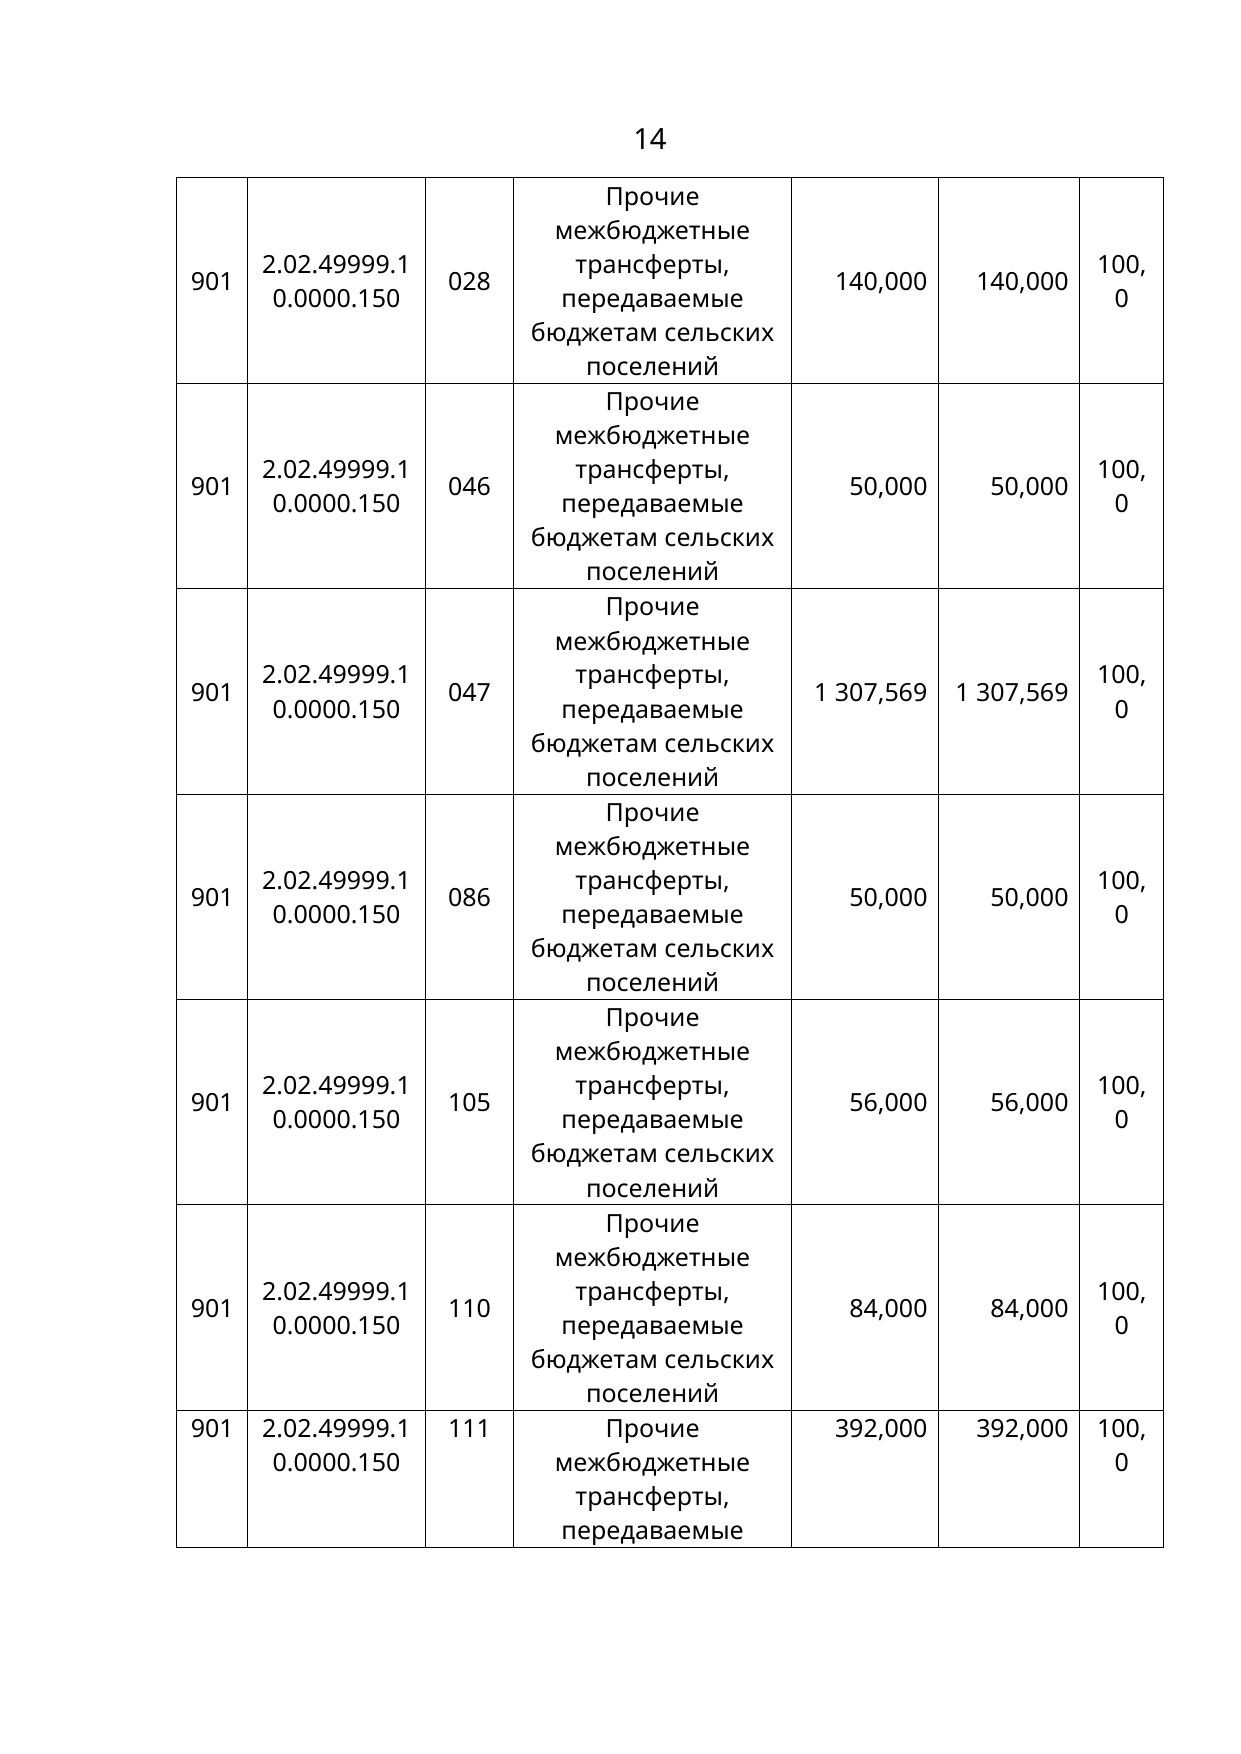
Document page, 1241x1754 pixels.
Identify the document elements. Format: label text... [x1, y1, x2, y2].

table_cell 086 [426, 795, 513, 999]
table_cell 901 [177, 384, 247, 588]
table_cell 901 [177, 589, 247, 793]
table_cell 50,000 [792, 795, 938, 999]
table_cell 100,0 [1080, 384, 1163, 588]
table_cell Прочие межбюджетные трансферты, передаваемые бюджетам сельских поселений [514, 1205, 791, 1410]
table_cell 100,0 [1080, 1205, 1163, 1410]
table_cell 2.02.49999.10.0000.150 [248, 1411, 425, 1547]
table_cell 84,000 [792, 1205, 938, 1410]
table_cell Прочие межбюджетные трансферты, передаваемые бюджетам сельских поселений [514, 178, 791, 383]
table_cell 84,000 [939, 1205, 1079, 1410]
table_cell 100,0 [1080, 1000, 1163, 1204]
table_cell Прочие межбюджетные трансферты, передаваемые бюджетам сельских поселений [514, 384, 791, 588]
table_cell 047 [426, 589, 513, 793]
table_cell 2.02.49999.10.0000.150 [248, 178, 425, 383]
table_cell 2.02.49999.10.0000.150 [248, 589, 425, 793]
table_cell 110 [426, 1205, 513, 1410]
table_cell 1 307,569 [939, 589, 1079, 793]
table_cell 2.02.49999.10.0000.150 [248, 384, 425, 588]
table_cell 50,000 [792, 384, 938, 588]
table_cell 392,000 [792, 1411, 938, 1547]
table_cell 1 307,569 [792, 589, 938, 793]
table_cell 901 [177, 1000, 247, 1204]
table_cell 046 [426, 384, 513, 588]
table_cell 105 [426, 1000, 513, 1204]
table_cell 901 [177, 1205, 247, 1410]
table_cell Прочие межбюджетные трансферты, передаваемые бюджетам сельских поселений [514, 795, 791, 999]
table_cell 901 [177, 795, 247, 999]
table_cell Прочие межбюджетные трансферты, передаваемые [514, 1411, 791, 1547]
table_cell 2.02.49999.10.0000.150 [248, 1205, 425, 1410]
table_cell 100,0 [1080, 1411, 1163, 1547]
table_cell 028 [426, 178, 513, 383]
table_cell 140,000 [939, 178, 1079, 383]
table_cell 2.02.49999.10.0000.150 [248, 1000, 425, 1204]
table_cell 111 [426, 1411, 513, 1547]
table_cell 901 [177, 178, 247, 383]
table_cell 100,0 [1080, 795, 1163, 999]
table_cell 56,000 [939, 1000, 1079, 1204]
table_cell 100,0 [1080, 178, 1163, 383]
table_cell 392,000 [939, 1411, 1079, 1547]
table_cell 2.02.49999.10.0000.150 [248, 795, 425, 999]
table_cell 100,0 [1080, 589, 1163, 793]
table_cell Прочие межбюджетные трансферты, передаваемые бюджетам сельских поселений [514, 1000, 791, 1204]
table_cell 901 [177, 1411, 247, 1547]
table_cell 140,000 [792, 178, 938, 383]
table_cell Прочие межбюджетные трансферты, передаваемые бюджетам сельских поселений [514, 589, 791, 793]
table_cell 50,000 [939, 795, 1079, 999]
table_cell 50,000 [939, 384, 1079, 588]
table_cell 56,000 [792, 1000, 938, 1204]
